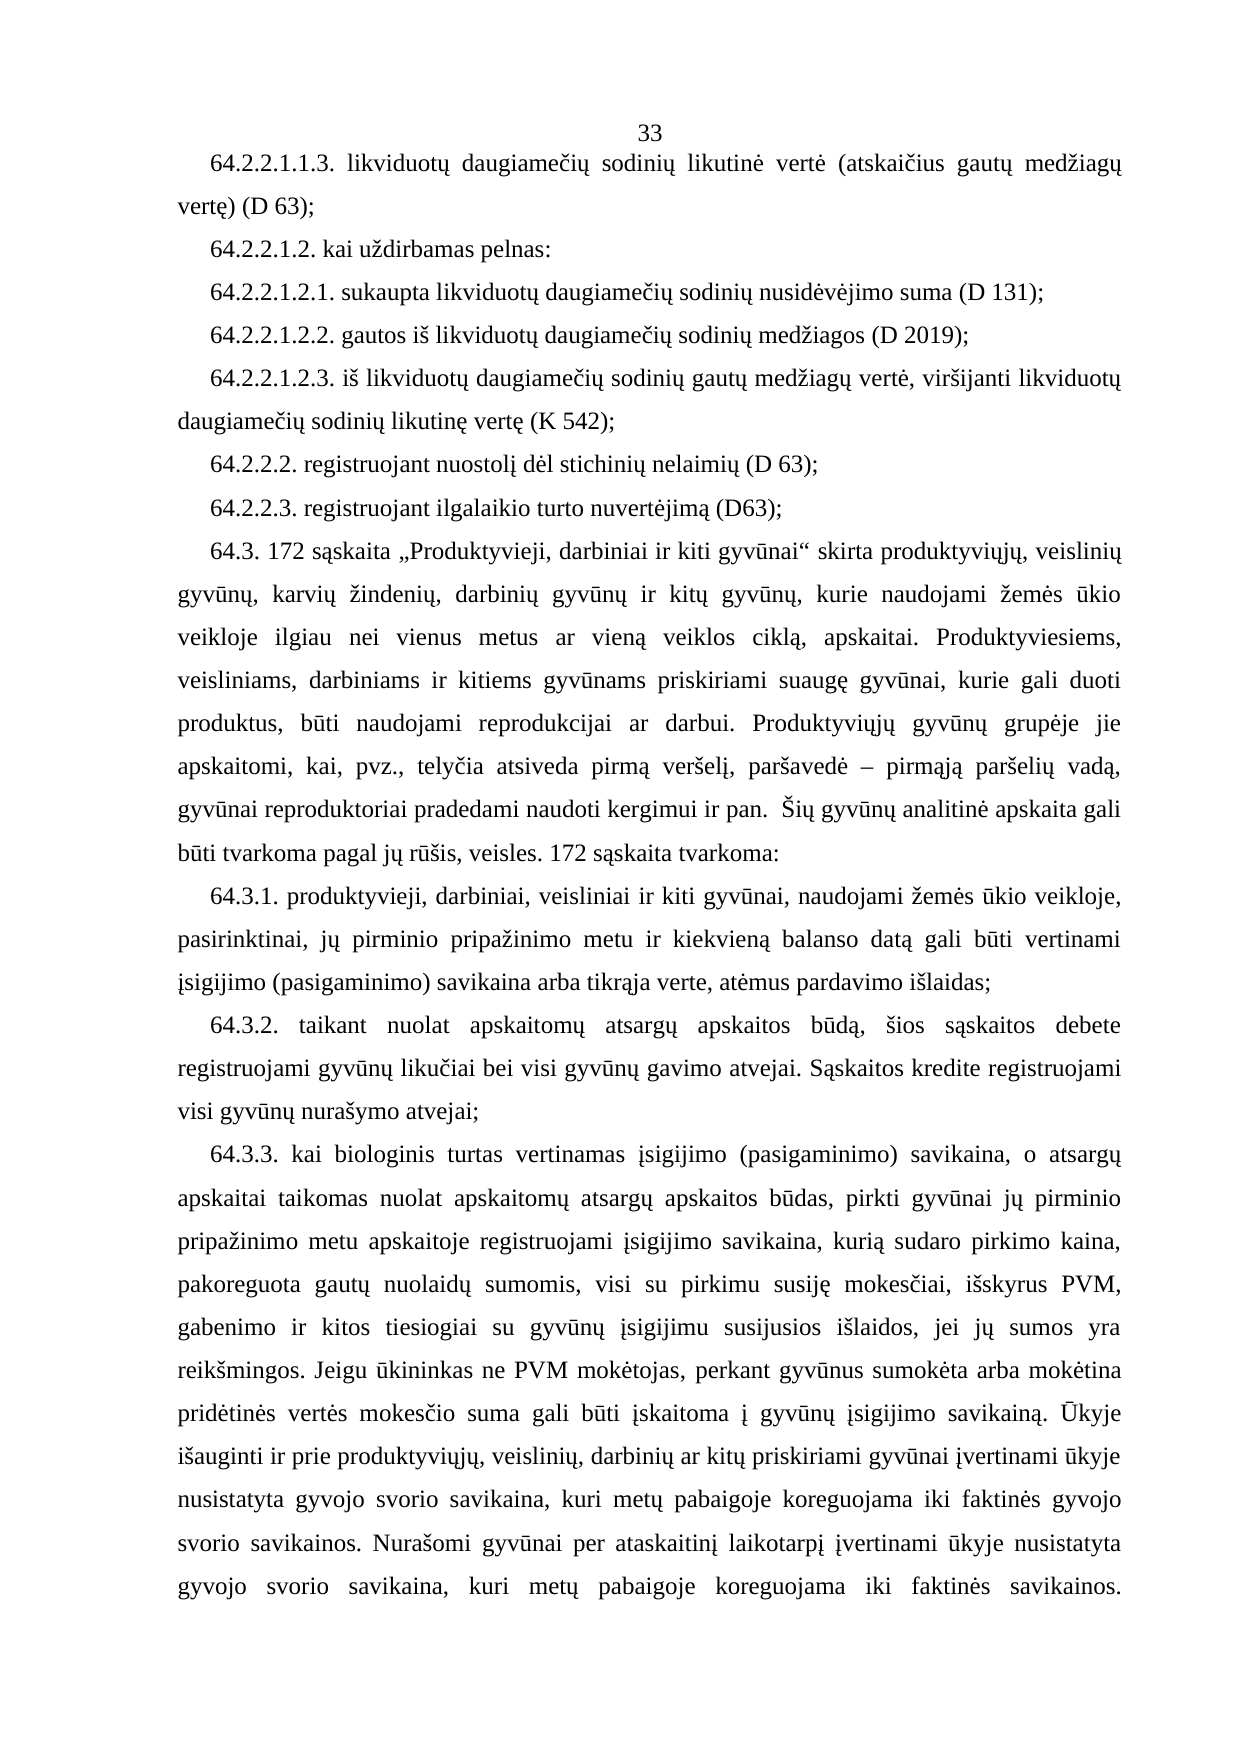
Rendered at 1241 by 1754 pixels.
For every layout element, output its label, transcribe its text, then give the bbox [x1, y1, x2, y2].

text 64.3.2. taikant nuolat apskaitomų atsargų apskaitos būdą, šios sąskaitos debete registruojami gyvūnų likučiai bei visi gyvūnų gavimo atvejai. Sąskaitos kredite registruojami visi gyvūnų nurašymo atvejai; [177, 1010, 1122, 1125]
text 64.2.2.3. registruojant ilgalaikio turto nuvertėjimą (D63); [177, 493, 1122, 521]
text 64.2.2.2. registruojant nuostolį dėl stichinių nelaimių (D 63); [177, 449, 1122, 478]
text 64.2.2.1.2.1. sukaupta likviduotų daugiamečių sodinių nusidėvėjimo suma (D 131); [177, 277, 1122, 306]
text 64.3.1. produktyvieji, darbiniai, veisliniai ir kiti gyvūnai, naudojami žemės ūkio veikloje, pasirinktinai, jų pirminio pripažinimo metu ir kiekvieną balanso datą gali būti vertinami įsigijimo (pasigaminimo) savikaina arba tikrąja verte, atėmus pardavimo išlaidas; [177, 881, 1122, 996]
text 64.2.2.1.2. kai uždirbamas pelnas: [177, 234, 1122, 263]
text 64.2.2.1.1.3. likviduotų daugiamečių sodinių likutinė vertė (atskaičius gautų medžiagų vertę) (D 63); [177, 148, 1122, 219]
text 64.3. 172 sąskaita „Produktyvieji, darbiniai ir kiti gyvūnai“ skirta produktyviųjų, veislinių gyvūnų, karvių žindenių, darbinių gyvūnų ir kitų gyvūnų, kurie naudojami žemės ūkio veikloje ilgiau nei vienus metus ar vieną veiklos ciklą, apskaitai. Produktyviesiems, veisliniams, darbiniams ir kitiems gyvūnams priskiriami suaugę gyvūnai, kurie gali duoti produktus, būti naudojami reprodukcijai ar darbui. Produktyviųjų gyvūnų grupėje jie apskaitomi, kai, pvz., telyčia atsiveda pirmą veršelį, paršavedė – pirmąją paršelių vadą, gyvūnai reproduktoriai pradedami naudoti kergimui ir pan. Šių gyvūnų analitinė apskaita gali būti tvarkoma pagal jų rūšis, veisles. 172 sąskaita tvarkoma: [177, 536, 1122, 866]
text 64.2.2.1.2.3. iš likviduotų daugiamečių sodinių gautų medžiagų vertė, viršijanti likviduotų daugiamečių sodinių likutinę vertę (K 542); [177, 363, 1122, 435]
text 64.2.2.1.2.2. gautos iš likviduotų daugiamečių sodinių medžiagos (D 2019); [177, 320, 1122, 349]
text 64.3.3. kai biologinis turtas vertinamas įsigijimo (pasigaminimo) savikaina, o atsargų apskaitai taikomas nuolat apskaitomų atsargų apskaitos būdas, pirkti gyvūnai jų pirminio pripažinimo metu apskaitoje registruojami įsigijimo savikaina, kurią sudaro pirkimo kaina, pakoreguota gautų nuolaidų sumomis, visi su pirkimu susiję mokesčiai, išskyrus PVM, gabenimo ir kitos tiesiogiai su gyvūnų įsigijimu susijusios išlaidos, jei jų sumos yra reikšmingos. Jeigu ūkininkas ne PVM mokėtojas, perkant gyvūnus sumokėta arba mokėtina pridėtinės vertės mokesčio suma gali būti įskaitoma į gyvūnų įsigijimo savikainą. Ūkyje išauginti ir prie produktyviųjų, veislinių, darbinių ar kitų priskiriami gyvūnai įvertinami ūkyje nusistatyta gyvojo svorio savikaina, kuri metų pabaigoje koreguojama iki faktinės gyvojo svorio savikainos. Nurašomi gyvūnai per ataskaitinį laikotarpį įvertinami ūkyje nusistatyta gyvojo svorio savikaina, kuri metų pabaigoje koreguojama iki faktinės savikainos. [177, 1139, 1122, 1599]
